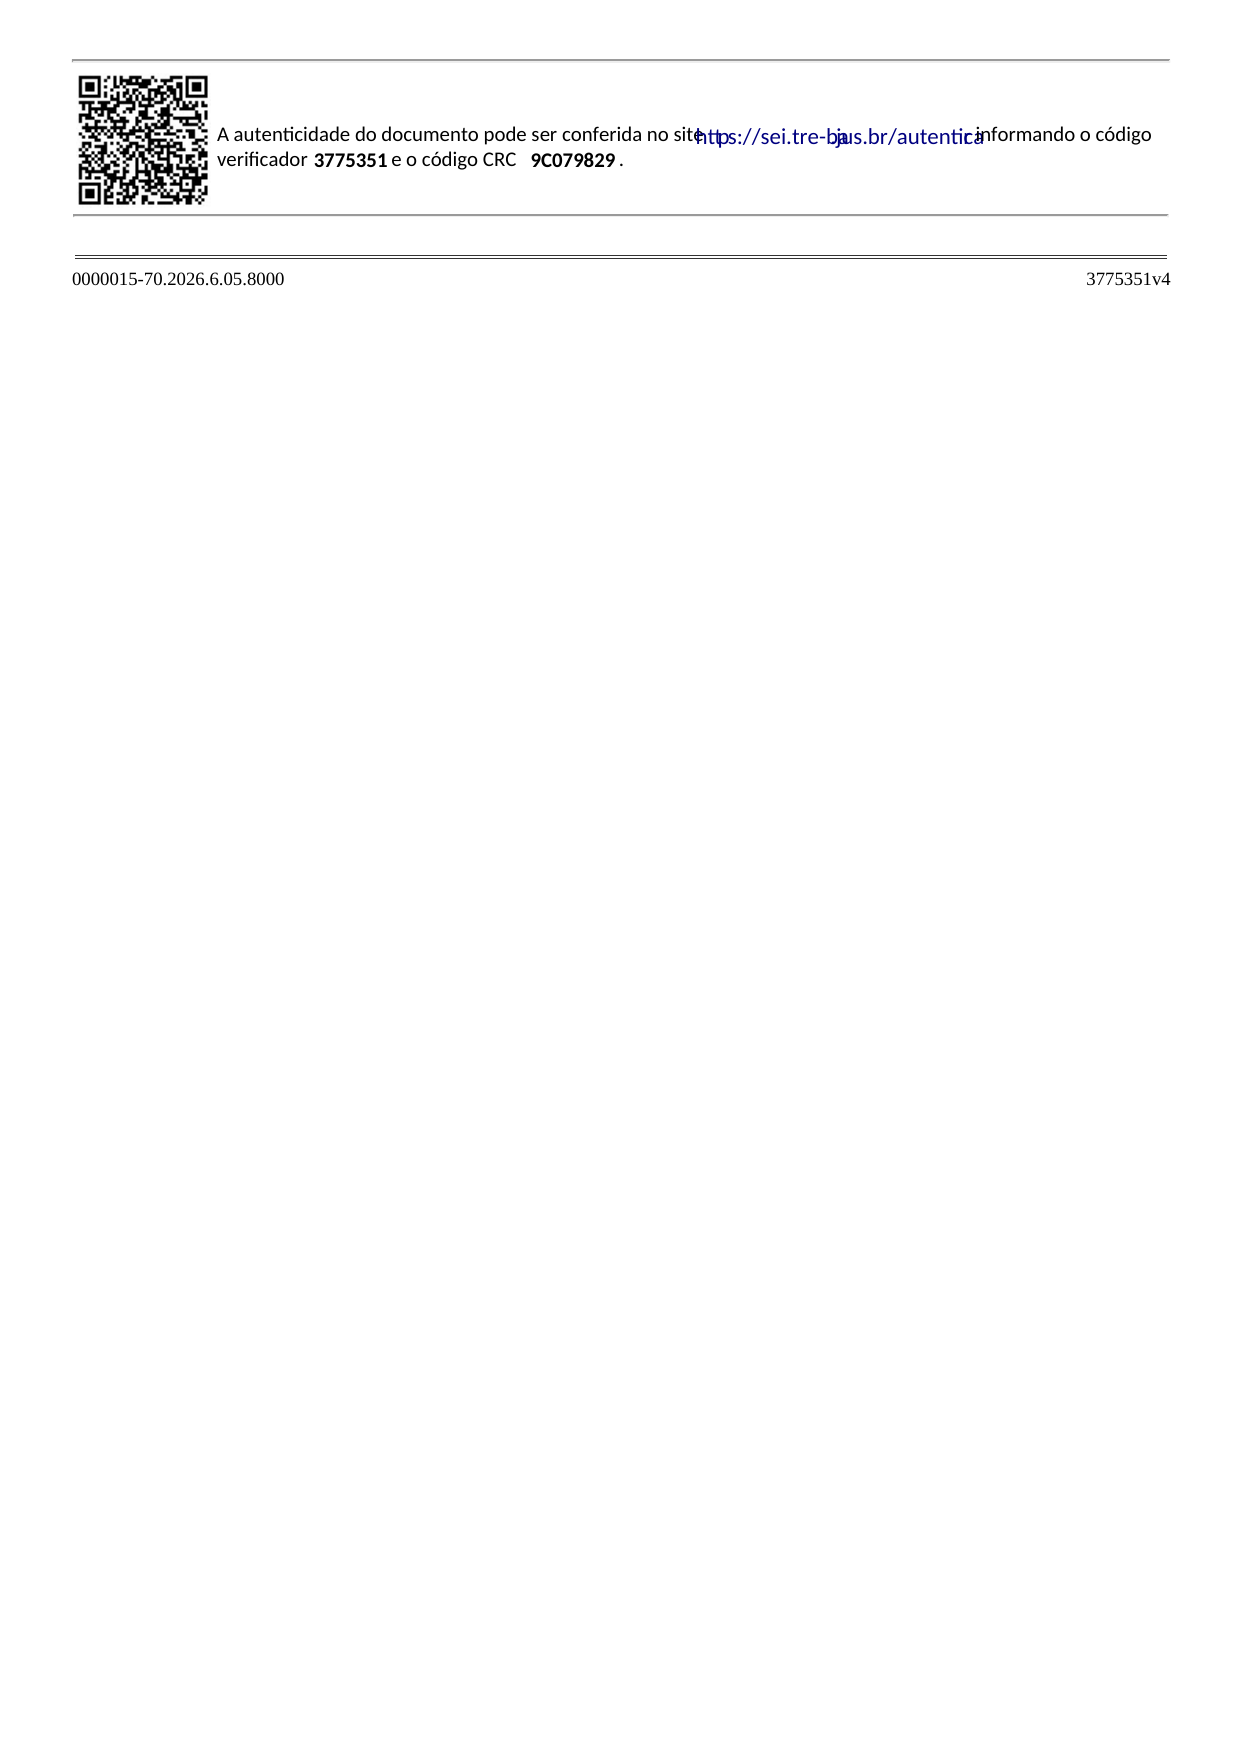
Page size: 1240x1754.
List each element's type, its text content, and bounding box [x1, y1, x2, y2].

picture [76, 73, 211, 208]
text 0000015-70.2026.6.05.8000 3775351v4 [72, 268, 1171, 290]
